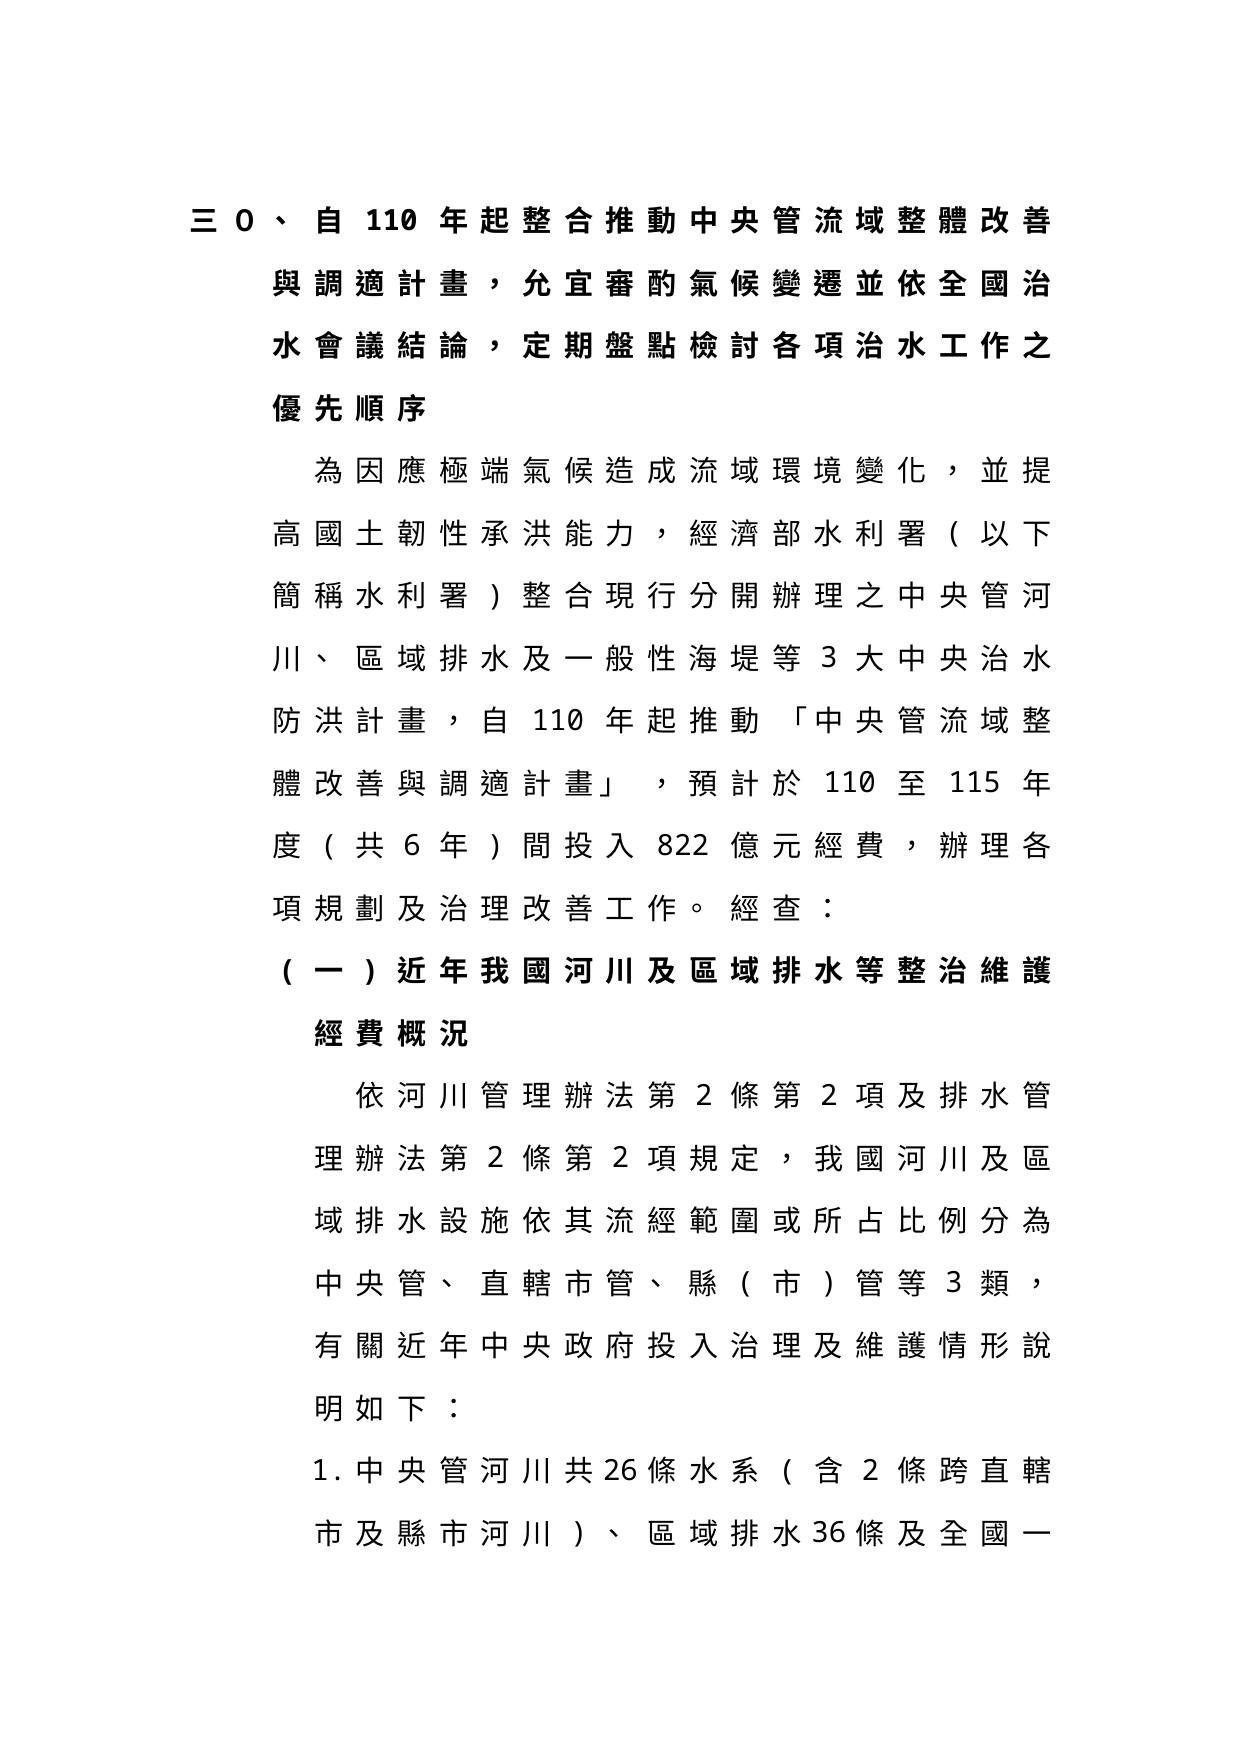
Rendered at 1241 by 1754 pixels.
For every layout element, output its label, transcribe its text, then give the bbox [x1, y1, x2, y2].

text (一)近年我國河川及區域排水等整治維護經費概況 [242, 927, 1058, 1052]
text 三０、自110年起整合推動中央管流域整體改善與調適計畫，允宜審酌氣候變遷並依全國治水會議結論，定期盤點檢討各項治水工作之優先順序 [183, 177, 1058, 427]
text 1.中央管河川共26條水系(含2條跨直轄市及縣市河川)、區域排水36條及全國一般性海堤之治理維護改善，主要由水利署每6年檢討訂定「重要河川環境營造計畫」、「海岸環境營造計畫」及「區域排水整治及環境營造計畫」等3大延續性專案計畫辦理；最近1期(104至109年度)計畫(3大計畫103年7月行政院核定總經費合共800.57億元)將於109年度屆期，其中水利署辦理部分，計畫總經費782.2億元，累計已編列預算641.73億元(迄109年6月底執行數594.74億元)，截至108年底分別完成中央管河川與海岸等防災減災工程172.20公里及71.26公里，區排改善長度達51.66公里等，多已達成預定績效目標值(詳表1)，整體中央管河川及區域排水治理率分別達86.80%及73.98%，另海岸治理率已達95%，原則上不再興建一般性海堤。 [271, 1427, 1058, 1552]
text 為因應極端氣候造成流域環境變化，並提高國土韌性承洪能力，經濟部水利署(以下簡稱水利署)整合現行分開辦理之中央管河川、區域排水及一般性海堤等3大中央治水防洪計畫，自110年起推動「中央管流域整體改善與調適計畫」，預計於110至115年度(共6年)間投入822億元經費，辦理各項規劃及治理改善工作。經查： [242, 427, 1058, 927]
text 依河川管理辦法第2條第2項及排水管理辦法第2條第2項規定，我國河川及區域排水設施依其流經範圍或所占比例分為中央管、直轄市管、縣(市)管等3類，有關近年中央政府投入治理及維護情形說明如下： [271, 1052, 1058, 1427]
